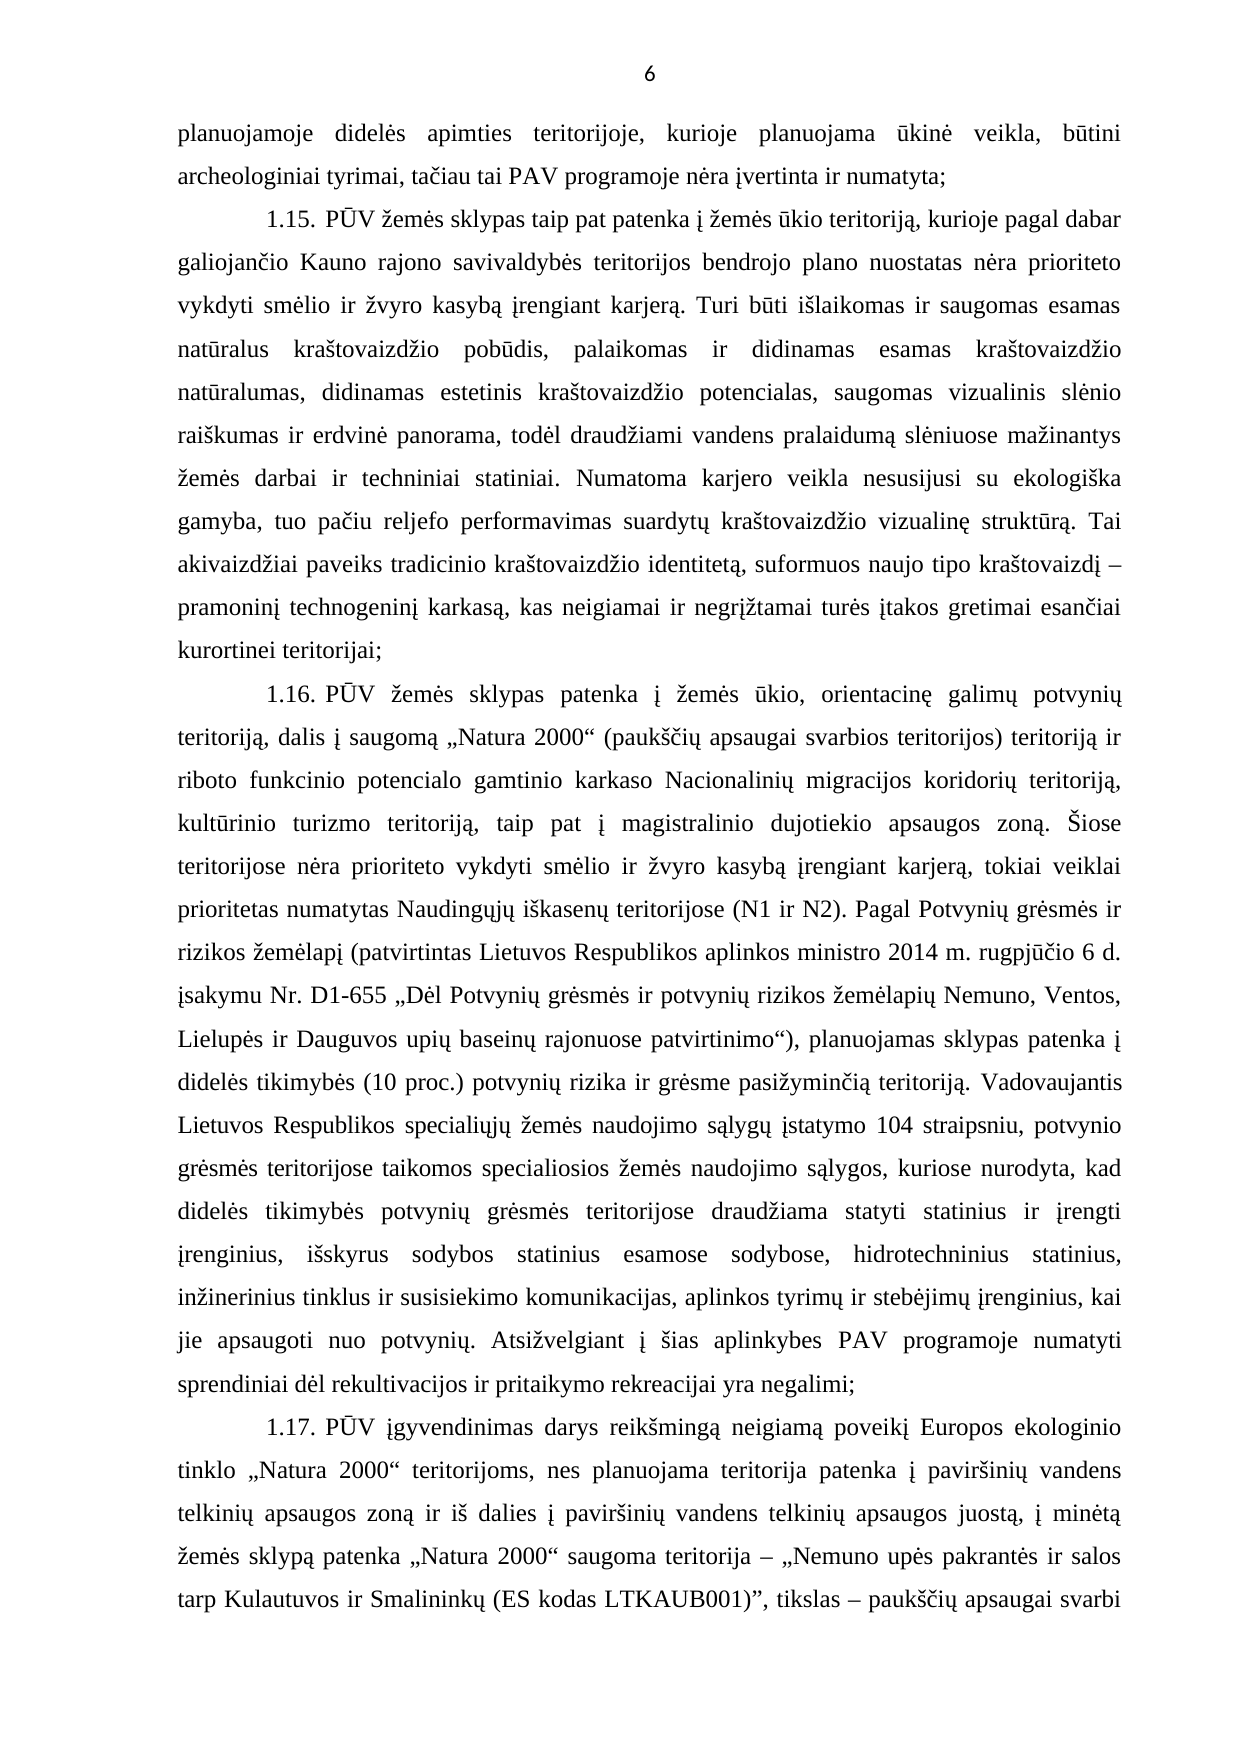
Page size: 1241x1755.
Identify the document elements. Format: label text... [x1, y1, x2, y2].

text planuojamoje didelės apimties teritorijoje, kurioje planuojama ūkinė veikla, būtini archeologiniai tyrimai, tačiau tai PAV programoje nėra įvertinta ir numatyta; [177, 118, 1122, 190]
text 1.15. PŪV žemės sklypas taip pat patenka į žemės ūkio teritoriją, kurioje pagal dabar galiojančio Kauno rajono savivaldybės teritorijos bendrojo plano nuostatas nėra prioriteto vykdyti smėlio ir žvyro kasybą įrengiant karjerą. Turi būti išlaikomas ir saugomas esamas natūralus kraštovaizdžio pobūdis, palaikomas ir didinamas esamas kraštovaizdžio natūralumas, didinamas estetinis kraštovaizdžio potencialas, saugomas vizualinis slėnio raiškumas ir erdvinė panorama, todėl draudžiami vandens pralaidumą slėniuose mažinantys žemės darbai ir techniniai statiniai. Numatoma karjero veikla nesusijusi su ekologiška gamyba, tuo pačiu reljefo performavimas suardytų kraštovaizdžio vizualinę struktūrą. Tai akivaizdžiai paveiks tradicinio kraštovaizdžio identitetą, suformuos naujo tipo kraštovaizdį – pramoninį technogeninį karkasą, kas neigiamai ir negrįžtamai turės įtakos gretimai esančiai kurortinei teritorijai; [177, 204, 1122, 664]
text 1.17. PŪV įgyvendinimas darys reikšmingą neigiamą poveikį Europos ekologinio tinklo „Natura 2000“ teritorijoms, nes planuojama teritorija patenka į paviršinių vandens telkinių apsaugos zoną ir iš dalies į paviršinių vandens telkinių apsaugos juostą, į minėtą žemės sklypą patenka „Natura 2000“ saugoma teritorija – „Nemuno upės pakrantės ir salos tarp Kulautuvos ir Smalininkų (ES kodas LTKAUB001)”, tikslas – paukščių apsaugai svarbi [177, 1412, 1122, 1613]
text 1.16. PŪV žemės sklypas patenka į žemės ūkio, orientacinę galimų potvynių teritoriją, dalis į saugomą „Natura 2000“ (paukščių apsaugai svarbios teritorijos) teritoriją ir riboto funkcinio potencialo gamtinio karkaso Nacionalinių migracijos koridorių teritoriją, kultūrinio turizmo teritoriją, taip pat į magistralinio dujotiekio apsaugos zoną. Šiose teritorijose nėra prioriteto vykdyti smėlio ir žvyro kasybą įrengiant karjerą, tokiai veiklai prioritetas numatytas Naudingųjų iškasenų teritorijose (N1 ir N2). Pagal Potvynių grėsmės ir rizikos žemėlapį (patvirtintas Lietuvos Respublikos aplinkos ministro 2014 m. rugpjūčio 6 d. įsakymu Nr. D1-655 „Dėl Potvynių grėsmės ir potvynių rizikos žemėlapių Nemuno, Ventos, Lielupės ir Dauguvos upių baseinų rajonuose patvirtinimo“), planuojamas sklypas patenka į didelės tikimybės (10 proc.) potvynių rizika ir grėsme pasižyminčią teritoriją. Vadovaujantis Lietuvos Respublikos specialiųjų žemės naudojimo sąlygų įstatymo 104 straipsniu, potvynio grėsmės teritorijose taikomos specialiosios žemės naudojimo sąlygos, kuriose nurodyta, kad didelės tikimybės potvynių grėsmės teritorijose draudžiama statyti statinius ir įrengti įrenginius, išskyrus sodybos statinius esamose sodybose, hidrotechninius statinius, inžinerinius tinklus ir susisiekimo komunikacijas, aplinkos tyrimų ir stebėjimų įrenginius, kai jie apsaugoti nuo potvynių. Atsižvelgiant į šias aplinkybes PAV programoje numatyti sprendiniai dėl rekultivacijos ir pritaikymo rekreacijai yra negalimi; [177, 679, 1122, 1397]
